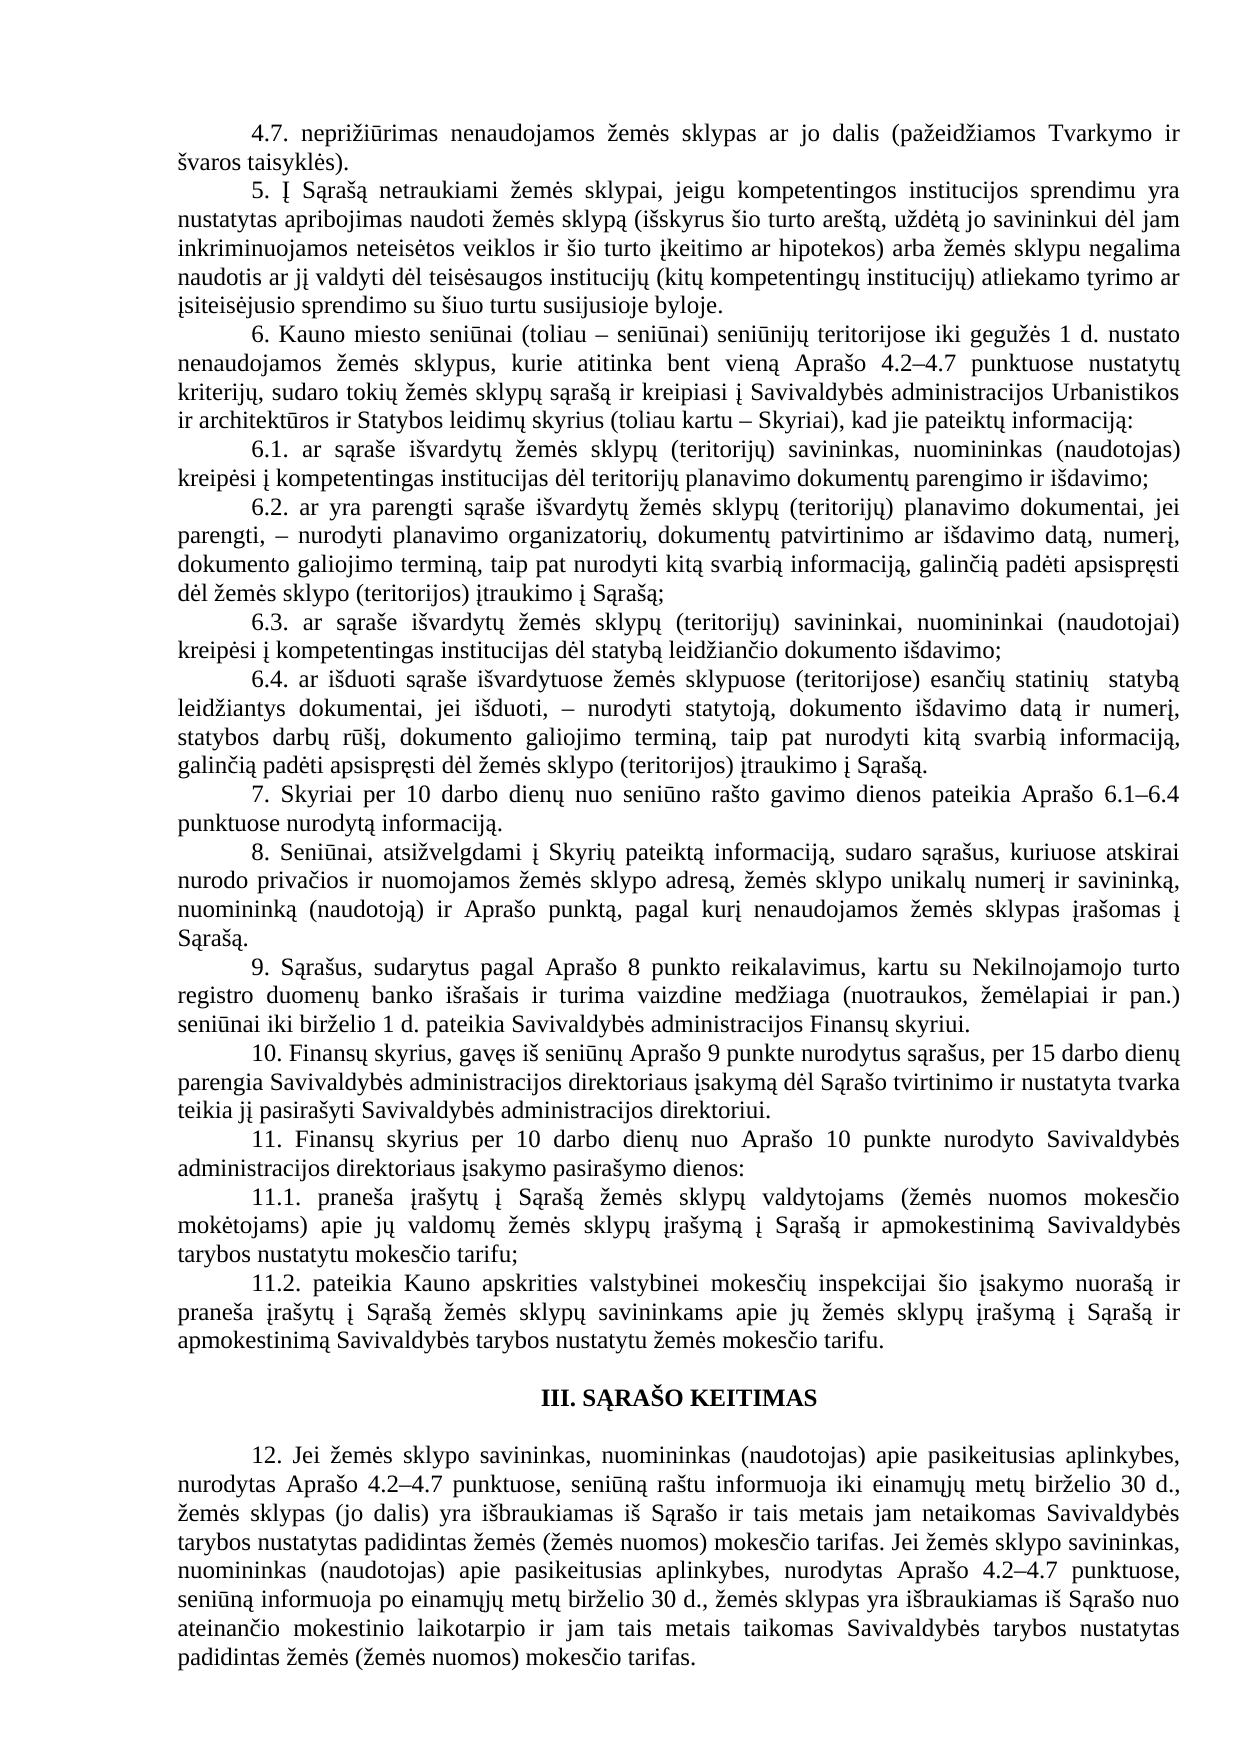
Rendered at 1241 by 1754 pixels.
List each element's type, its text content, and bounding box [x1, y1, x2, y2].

text 5. Į Sąrašą netraukiami žemės sklypai, jeigu kompetentingos institucijos sprendimu yra nustatytas apribojimas naudoti žemės sklypą (išskyrus šio turto areštą, uždėtą jo savininkui dėl jam inkriminuojamos neteisėtos veiklos ir šio turto įkeitimo ar hipotekos) arba žemės sklypu negalima naudotis ar jį valdyti dėl teisėsaugos institucijų (kitų kompetentingų institucijų) atliekamo tyrimo ar įsiteisėjusio sprendimo su šiuo turtu susijusioje byloje. [177, 176, 1181, 319]
text 6. Kauno miesto seniūnai (toliau – seniūnai) seniūnijų teritorijose iki gegužės 1 d. nustato nenaudojamos žemės sklypus, kurie atitinka bent vieną Aprašo 4.2–4.7 punktuose nustatytų kriterijų, sudaro tokių žemės sklypų sąrašą ir kreipiasi į Savivaldybės administracijos Urbanistikos ir architektūros ir Statybos leidimų skyrius (toliau kartu – Skyriai), kad jie pateiktų informaciją: [177, 319, 1181, 434]
text 11.2. pateikia Kauno apskrities valstybinei mokesčių inspekcijai šio įsakymo nuorašą ir praneša įrašytų į Sąrašą žemės sklypų savininkams apie jų žemės sklypų įrašymą į Sąrašą ir apmokestinimą Savivaldybės tarybos nustatytu žemės mokesčio tarifu. [177, 1268, 1181, 1354]
text 4.7. neprižiūrimas nenaudojamos žemės sklypas ar jo dalis (pažeidžiamos Tvarkymo ir švaros taisyklės). [177, 118, 1181, 176]
text 6.1. ar sąraše išvardytų žemės sklypų (teritorijų) savininkas, nuomininkas (naudotojas) kreipėsi į kompetentingas institucijas dėl teritorijų planavimo dokumentų parengimo ir išdavimo; [177, 434, 1181, 492]
text III. SĄRAŠO KEITIMAS [177, 1383, 1181, 1412]
text 6.2. ar yra parengti sąraše išvardytų žemės sklypų (teritorijų) planavimo dokumentai, jei parengti, – nurodyti planavimo organizatorių, dokumentų patvirtinimo ar išdavimo datą, numerį, dokumento galiojimo terminą, taip pat nurodyti kitą svarbią informaciją, galinčią padėti apsispręsti dėl žemės sklypo (teritorijos) įtraukimo į Sąrašą; [177, 492, 1181, 607]
text 11. Finansų skyrius per 10 darbo dienų nuo Aprašo 10 punkte nurodyto Savivaldybės administracijos direktoriaus įsakymo pasirašymo dienos: [177, 1124, 1181, 1182]
text 6.4. ar išduoti sąraše išvardytuose žemės sklypuose (teritorijose) esančių statinių statybą leidžiantys dokumentai, jei išduoti, – nurodyti statytoją, dokumento išdavimo datą ir numerį, statybos darbų rūšį, dokumento galiojimo terminą, taip pat nurodyti kitą svarbią informaciją, galinčią padėti apsispręsti dėl žemės sklypo (teritorijos) įtraukimo į Sąrašą. [177, 664, 1181, 779]
text 12. Jei žemės sklypo savininkas, nuomininkas (naudotojas) apie pasikeitusias aplinkybes, nurodytas Aprašo 4.2–4.7 punktuose, seniūną raštu informuoja iki einamųjų metų birželio 30 d., žemės sklypas (jo dalis) yra išbraukiamas iš Sąrašo ir tais metais jam netaikomas Savivaldybės tarybos nustatytas padidintas žemės (žemės nuomos) mokesčio tarifas. Jei žemės sklypo savininkas, nuomininkas (naudotojas) apie pasikeitusias aplinkybes, nurodytas Aprašo 4.2–4.7 punktuose, seniūną informuoja po einamųjų metų birželio 30 d., žemės sklypas yra išbraukiamas iš Sąrašo nuo ateinančio mokestinio laikotarpio ir jam tais metais taikomas Savivaldybės tarybos nustatytas padidintas žemės (žemės nuomos) mokesčio tarifas. [177, 1441, 1181, 1671]
text 10. Finansų skyrius, gavęs iš seniūnų Aprašo 9 punkte nurodytus sąrašus, per 15 darbo dienų parengia Savivaldybės administracijos direktoriaus įsakymą dėl Sąrašo tvirtinimo ir nustatyta tvarka teikia jį pasirašyti Savivaldybės administracijos direktoriui. [177, 1038, 1181, 1124]
text 8. Seniūnai, atsižvelgdami į Skyrių pateiktą informaciją, sudaro sąrašus, kuriuose atskirai nurodo privačios ir nuomojamos žemės sklypo adresą, žemės sklypo unikalų numerį ir savininką, nuomininką (naudotoją) ir Aprašo punktą, pagal kurį nenaudojamos žemės sklypas įrašomas į Sąrašą. [177, 837, 1181, 952]
text 9. Sąrašus, sudarytus pagal Aprašo 8 punkto reikalavimus, kartu su Nekilnojamojo turto registro duomenų banko išrašais ir turima vaizdine medžiaga (nuotraukos, žemėlapiai ir pan.) seniūnai iki birželio 1 d. pateikia Savivaldybės administracijos Finansų skyriui. [177, 952, 1181, 1038]
text 7. Skyriai per 10 darbo dienų nuo seniūno rašto gavimo dienos pateikia Aprašo 6.1–6.4 punktuose nurodytą informaciją. [177, 779, 1181, 837]
text 6.3. ar sąraše išvardytų žemės sklypų (teritorijų) savininkai, nuomininkai (naudotojai) kreipėsi į kompetentingas institucijas dėl statybą leidžiančio dokumento išdavimo; [177, 607, 1181, 664]
text 11.1. praneša įrašytų į Sąrašą žemės sklypų valdytojams (žemės nuomos mokesčio mokėtojams) apie jų valdomų žemės sklypų įrašymą į Sąrašą ir apmokestinimą Savivaldybės tarybos nustatytu mokesčio tarifu; [177, 1182, 1181, 1268]
